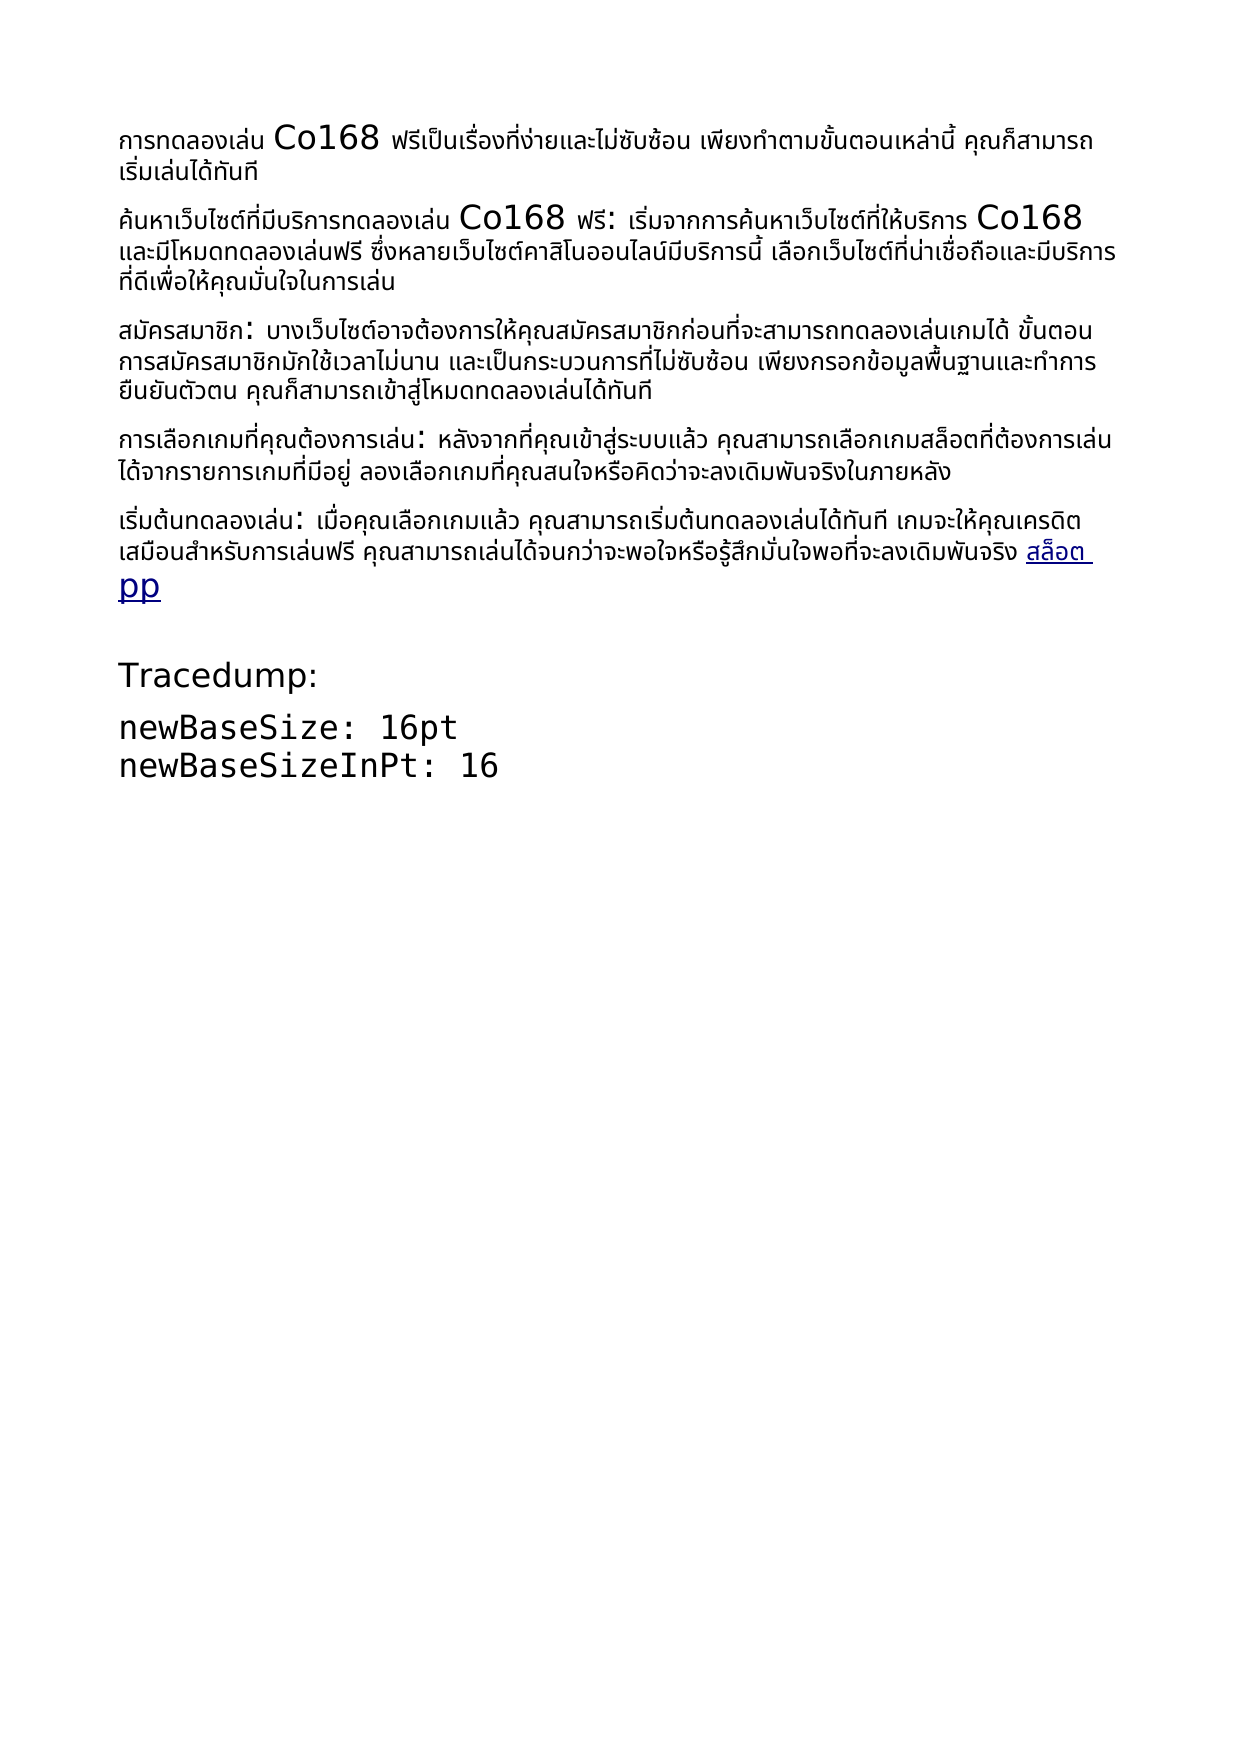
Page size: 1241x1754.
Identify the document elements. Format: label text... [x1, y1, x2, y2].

text สมัครสมาชิก: บางเว็บไซต์อาจต้องการให้คุณสมัครสมาชิกก่อนที่จะสามารถทดลองเล่นเกมได้ ขั้นตอนการสมัครสมาชิกมักใช้เวลาไม่นาน และเป็นกระบวนการที่ไม่ซับซ้อน เพียงกรอกข้อมูลพื้นฐานและทำการยืนยันตัวตน คุณก็สามารถเข้าสู่โหมดทดลองเล่นได้ทันที [118, 308, 1122, 406]
text Tracedump: [118, 618, 1122, 696]
text เริ่มต้นทดลองเล่น: เมื่อคุณเลือกเกมแล้ว คุณสามารถเริ่มต้นทดลองเล่นได้ทันที เกมจะให้คุณเครดิตเสมือนสำหรับการเล่นฟรี คุณสามารถเล่นได้จนกว่าจะพอใจหรือรู้สึกมั่นใจพอที่จะลงเดิมพันจริง สล็อต pp [118, 498, 1122, 605]
text การทดลองเล่น Co168 ฟรีเป็นเรื่องที่ง่ายและไม่ซับซ้อน เพียงทำตามขั้นตอนเหล่านี้ คุณก็สามารถเริ่มเล่นได้ทันที [118, 118, 1122, 186]
text การเลือกเกมที่คุณต้องการเล่น: หลังจากที่คุณเข้าสู่ระบบแล้ว คุณสามารถเลือกเกมสล็อตที่ต้องการเล่นได้จากรายการเกมที่มีอยู่ ลองเลือกเกมที่คุณสนใจหรือคิดว่าจะลงเดิมพันจริงในภายหลัง [118, 418, 1122, 486]
text ค้นหาเว็บไซต์ที่มีบริการทดลองเล่น Co168 ฟรี: เริ่มจากการค้นหาเว็บไซต์ที่ให้บริการ Co168 และมีโหมดทดลองเล่นฟรี ซึ่งหลายเว็บไซต์คาสิโนออนไลน์มีบริการนี้ เลือกเว็บไซต์ที่น่าเชื่อถือและมีบริการที่ดีเพื่อให้คุณมั่นใจในการเล่น [118, 199, 1122, 296]
text newBaseSize: 16pt newBaseSizeInPt: 16 [118, 708, 1122, 786]
